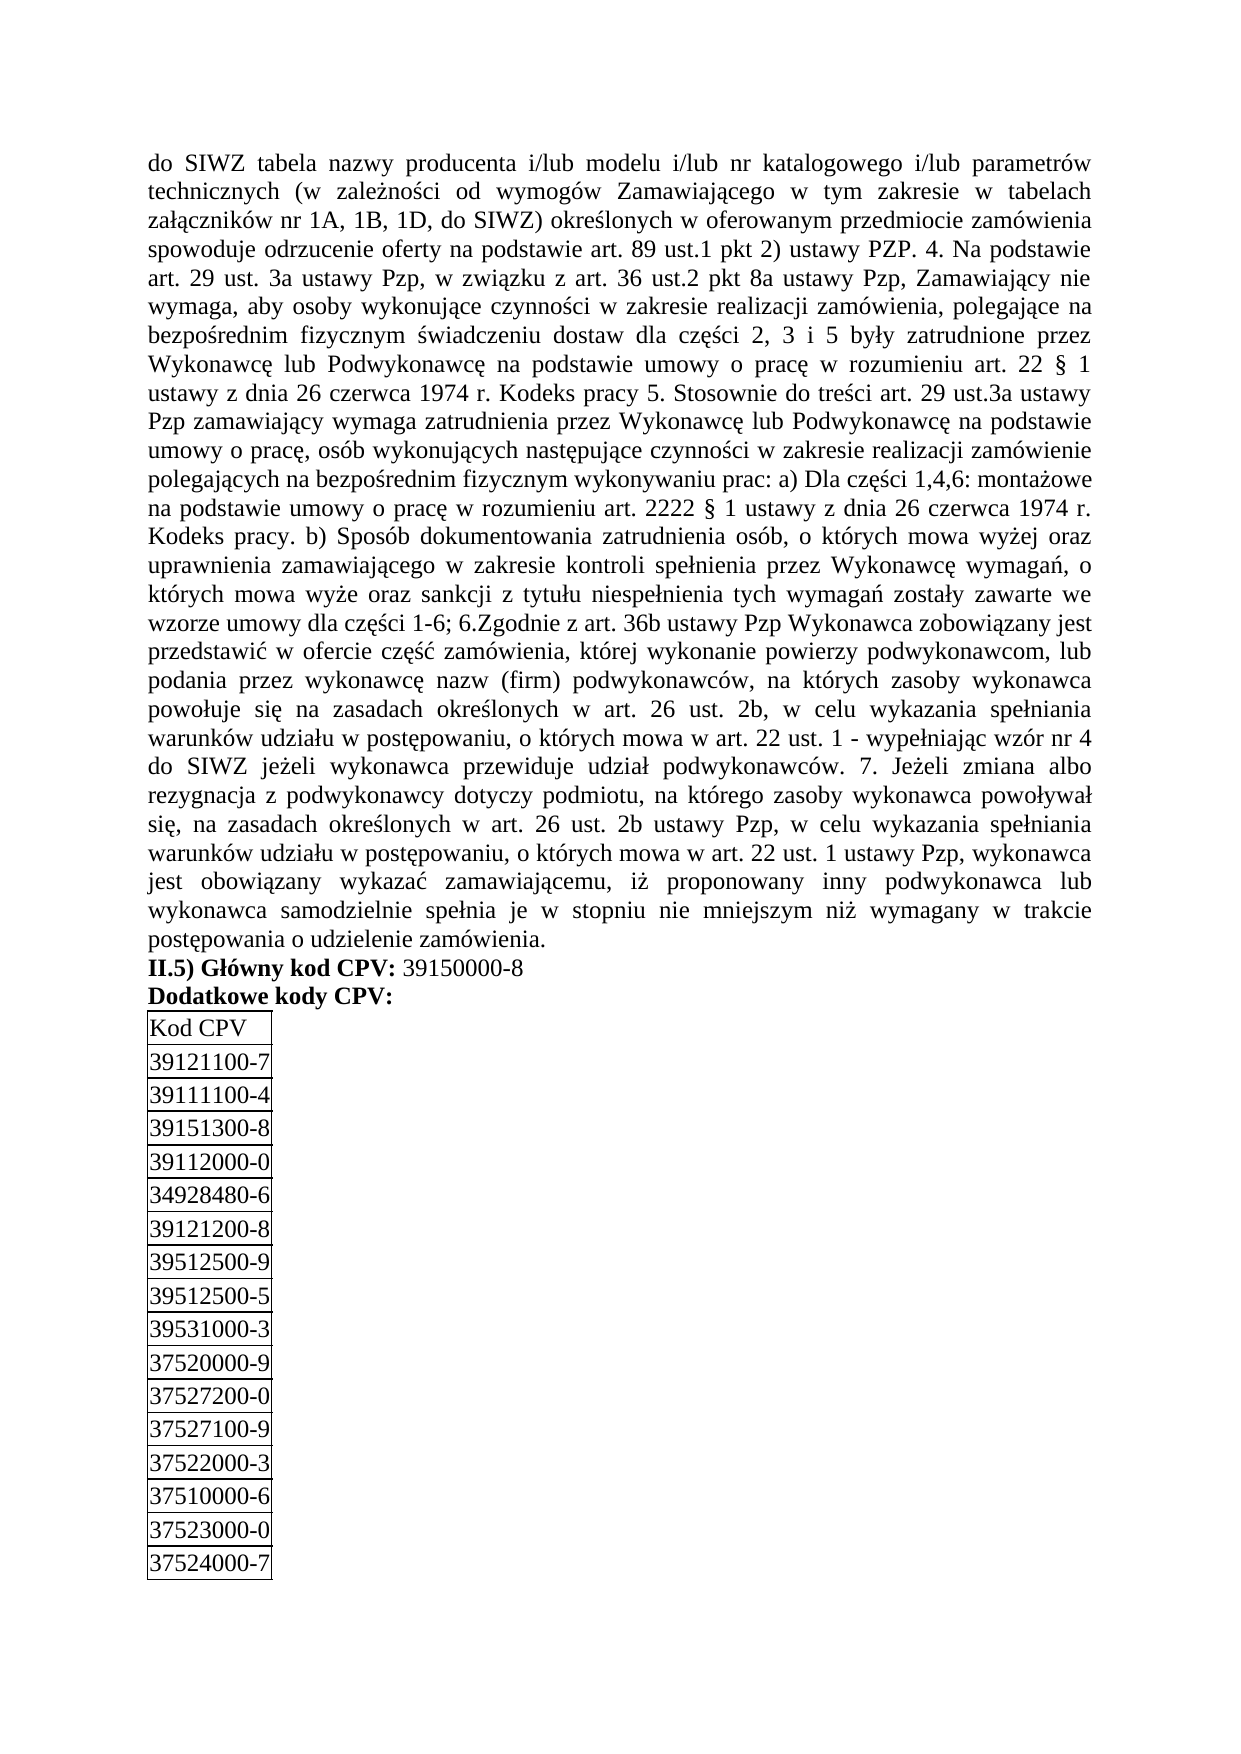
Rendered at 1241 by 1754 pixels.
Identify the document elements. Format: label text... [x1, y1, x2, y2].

table_cell 39512500-9 [148, 1246, 271, 1278]
text II.5) Główny kod CPV: 39150000-8 [148, 953, 1093, 981]
table_cell 39112000-0 [148, 1146, 271, 1177]
table_cell 37510000-6 [148, 1480, 271, 1512]
table_cell 39121100-7 [148, 1045, 271, 1077]
table_cell 37522000-3 [148, 1446, 271, 1478]
table_cell 37527200-0 [148, 1380, 271, 1411]
text Dodatkowe kody CPV: [148, 981, 1093, 1010]
table_cell 37527100-9 [148, 1413, 271, 1445]
table_cell 39111100-4 [148, 1079, 271, 1110]
table_cell 37524000-7 [148, 1547, 271, 1578]
text do SIWZ tabela nazwy producenta i/lub modelu i/lub nr katalogowego i/lub parametrów technicznych (w zależności od wymogów Zamawiającego w tym zakresie w tabelach załączników nr 1A, 1B, 1D, do SIWZ) określonych w oferowanym przedmiocie zamówienia spowoduje odrzucenie oferty na podstawie art. 89 ust.1 pkt 2) ustawy PZP. 4. Na podstawie art. 29 ust. 3a ustawy Pzp, w związku z art. 36 ust.2 pkt 8a ustawy Pzp, Zamawiający nie wymaga, aby osoby wykonujące czynności w zakresie realizacji zamówienia, polegające na bezpośrednim fizycznym świadczeniu dostaw dla części 2, 3 i 5 były zatrudnione przez Wykonawcę lub Podwykonawcę na podstawie umowy o pracę w rozumieniu art. 22 § 1 ustawy z dnia 26 czerwca 1974 r. Kodeks pracy 5. Stosownie do treści art. 29 ust.3a ustawy Pzp zamawiający wymaga zatrudnienia przez Wykonawcę lub Podwykonawcę na podstawie umowy o pracę, osób wykonujących następujące czynności w zakresie realizacji zamówienie polegających na bezpośrednim fizycznym wykonywaniu prac: a) Dla części 1,4,6: montażowe na podstawie umowy o pracę w rozumieniu art. 2222 § 1 ustawy z dnia 26 czerwca 1974 r. Kodeks pracy. b) Sposób dokumentowania zatrudnienia osób, o których mowa wyżej oraz uprawnienia zamawiającego w zakresie kontroli spełnienia przez Wykonawcę wymagań, o których mowa wyże oraz sankcji z tytułu niespełnienia tych wymagań zostały zawarte we wzorze umowy dla części 1-6; 6.Zgodnie z art. 36b ustawy Pzp Wykonawca zobowiązany jest przedstawić w ofercie część zamówienia, której wykonanie powierzy podwykonawcom, lub podania przez wykonawcę nazw (firm) podwykonawców, na których zasoby wykonawca powołuje się na zasadach określonych w art. 26 ust. 2b, w celu wykazania spełniania warunków udziału w postępowaniu, o których mowa w art. 22 ust. 1 - wypełniając wzór nr 4 do SIWZ jeżeli wykonawca przewiduje udział podwykonawców. 7. Jeżeli zmiana albo rezygnacja z podwykonawcy dotyczy podmiotu, na którego zasoby wykonawca powoływał się, na zasadach określonych w art. 26 ust. 2b ustawy Pzp, w celu wykazania spełniania warunków udziału w postępowaniu, o których mowa w art. 22 ust. 1 ustawy Pzp, wykonawca jest obowiązany wykazać zamawiającemu, iż proponowany inny podwykonawca lub wykonawca samodzielnie spełnia je w stopniu nie mniejszym niż wymagany w trakcie postępowania o udzielenie zamówienia. [148, 148, 1093, 953]
table_cell 39531000-3 [148, 1313, 271, 1344]
table_cell 39512500-5 [148, 1279, 271, 1311]
table_cell 39151300-8 [148, 1112, 271, 1144]
table_header Kod CPV [148, 1012, 271, 1043]
table_cell 37523000-0 [148, 1513, 271, 1545]
table_cell 37520000-9 [148, 1346, 271, 1378]
table_cell 39121200-8 [148, 1212, 271, 1244]
table_cell 34928480-6 [148, 1179, 271, 1211]
